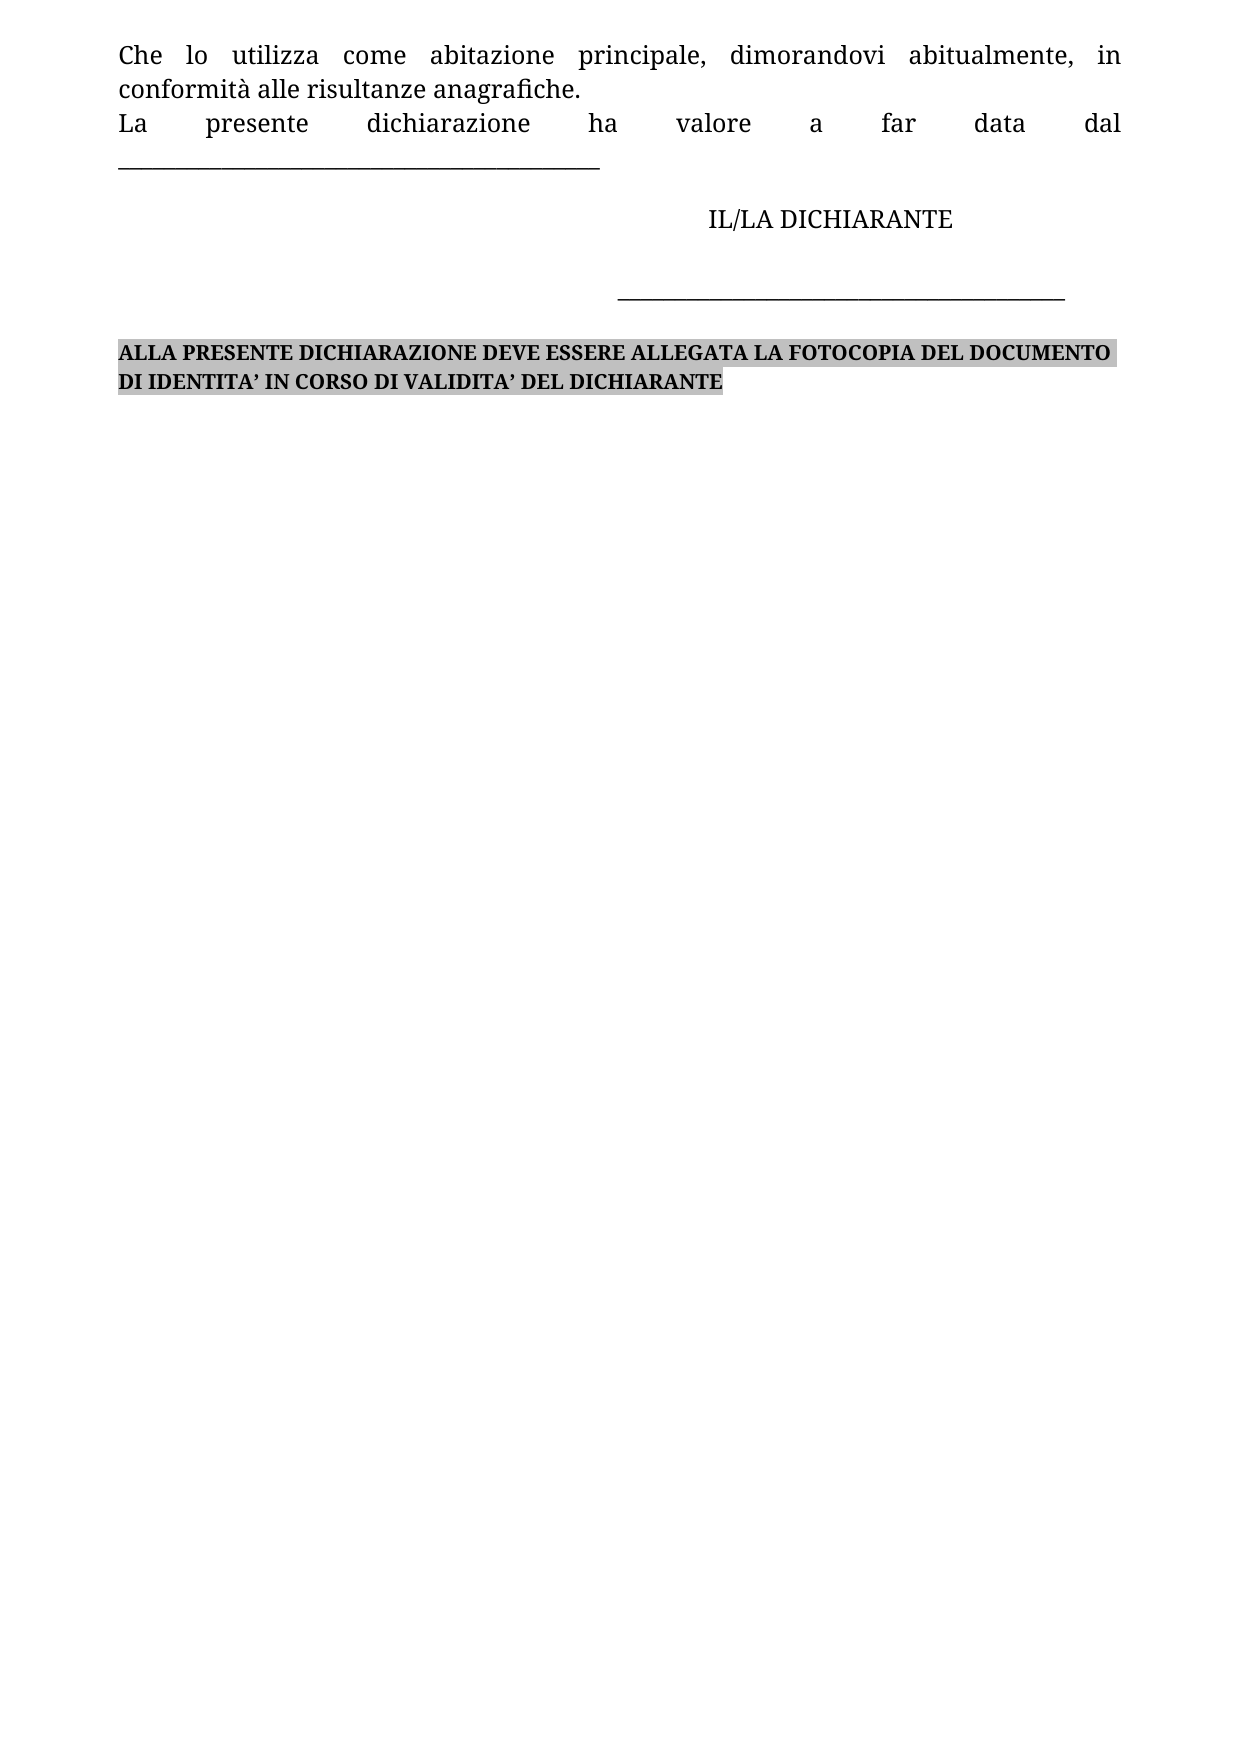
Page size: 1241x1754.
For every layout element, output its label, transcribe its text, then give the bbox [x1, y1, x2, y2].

text La presente dichiarazione ha valore a far data dal __________________________________________ [118, 106, 1122, 174]
text _______________________________________ [487, 270, 1122, 304]
text IL/LA DICHIARANTE [118, 202, 1122, 236]
text ALLA PRESENTE DICHIARAZIONE DEVE ESSERE ALLEGATA LA FOTOCOPIA DEL DOCUMENTO DI IDENTITA’ IN CORSO DI VALIDITA’ DEL DICHIARANTE [118, 338, 1122, 395]
text Che lo utilizza come abitazione principale, dimorandovi abitualmente, in conformità alle risultanze anagrafiche. [118, 37, 1122, 106]
